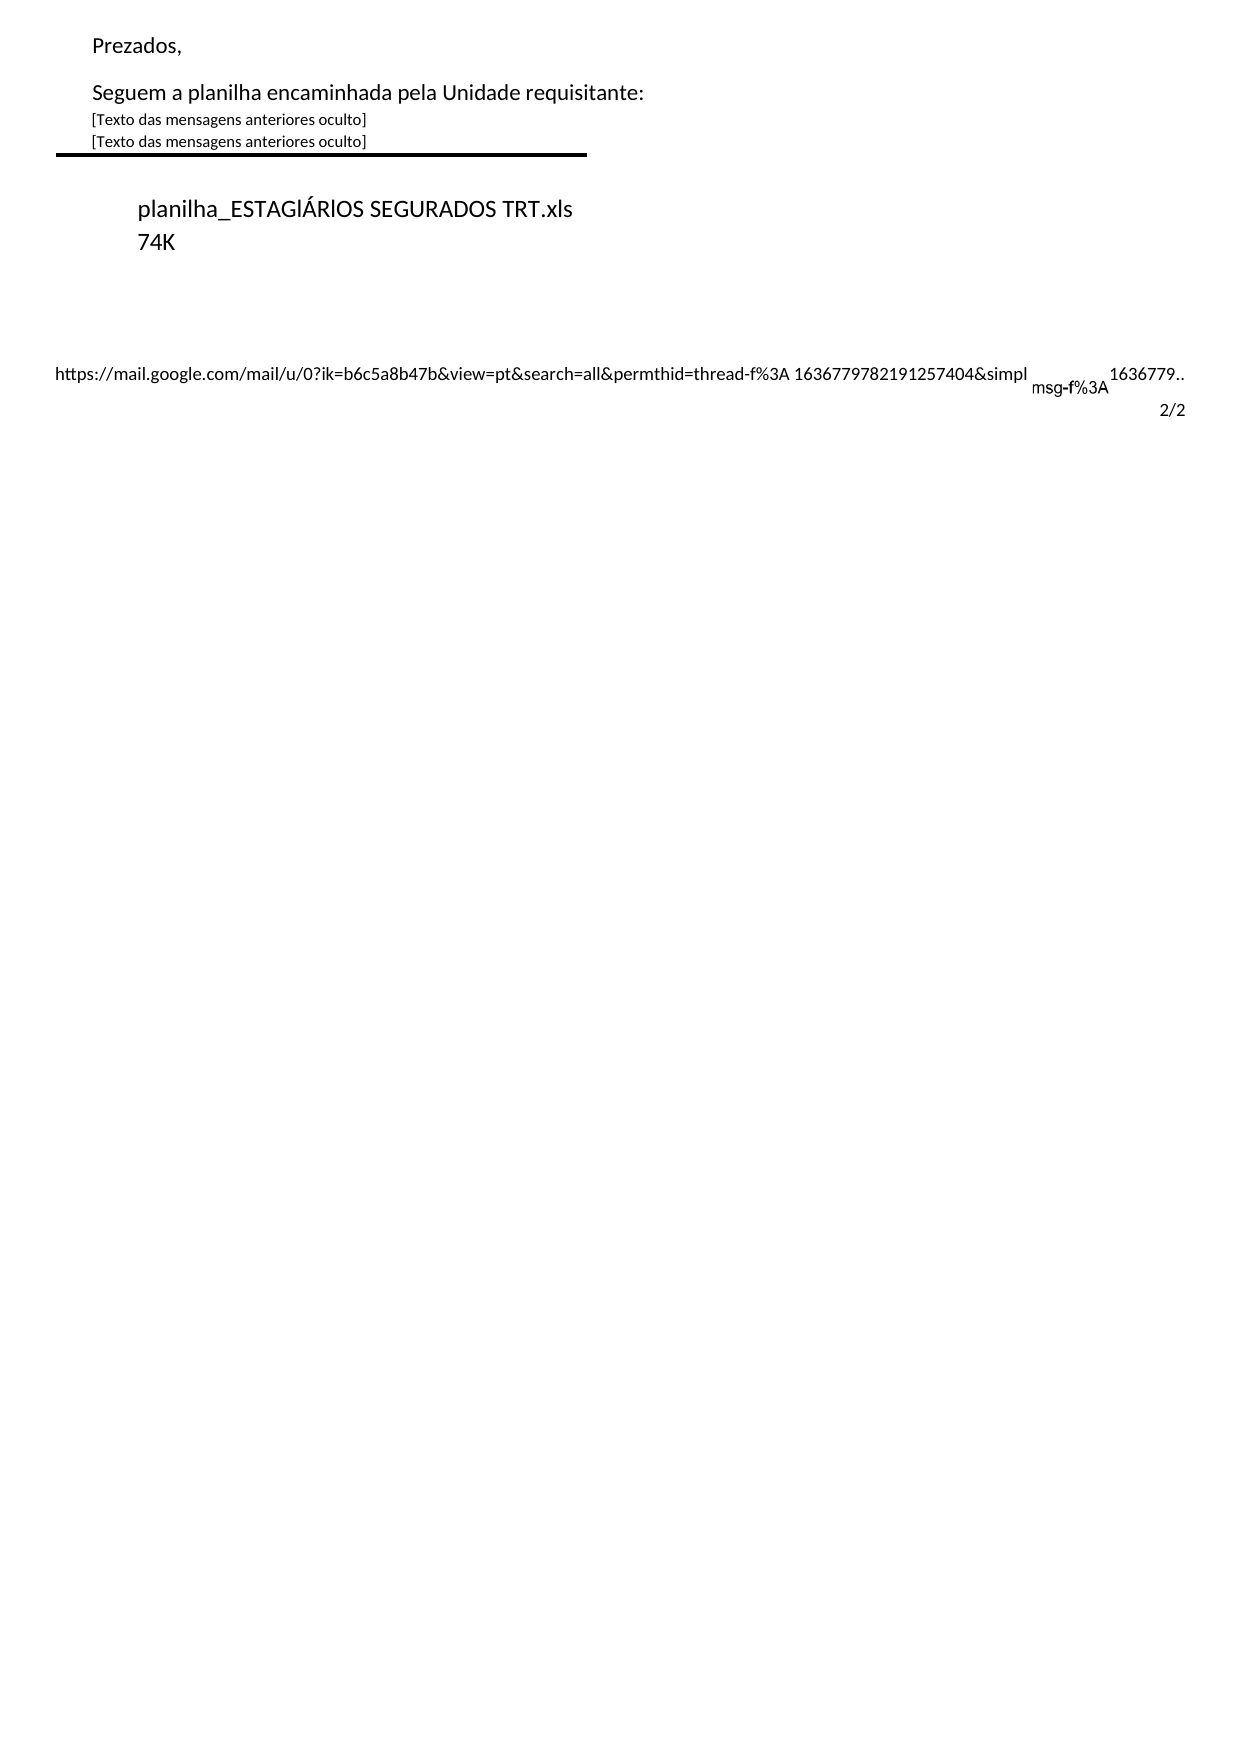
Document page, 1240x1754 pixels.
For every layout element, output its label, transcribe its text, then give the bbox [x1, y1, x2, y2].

text https://mail.google.com/mail/u/0?ik=b6c5a8b47b&view=pt&search=all&permthid=thread-f%3A 1636779782191257404&simpl 1636779.. 2/2 [55, 362, 1186, 421]
text planilha_ESTAGlÁRlOS SEGURADOS TRT.xls [137, 193, 1176, 223]
text Prezados, [92, 31, 1186, 59]
text [Texto das mensagens anteriores oculto] [91, 109, 1186, 129]
text 74K [137, 226, 1176, 257]
text [Texto das mensagens anteriores oculto] [91, 131, 1186, 151]
picture [1032, 380, 1109, 397]
text Seguem a planilha encaminhada pela Unidade requisitante: [92, 78, 1186, 106]
